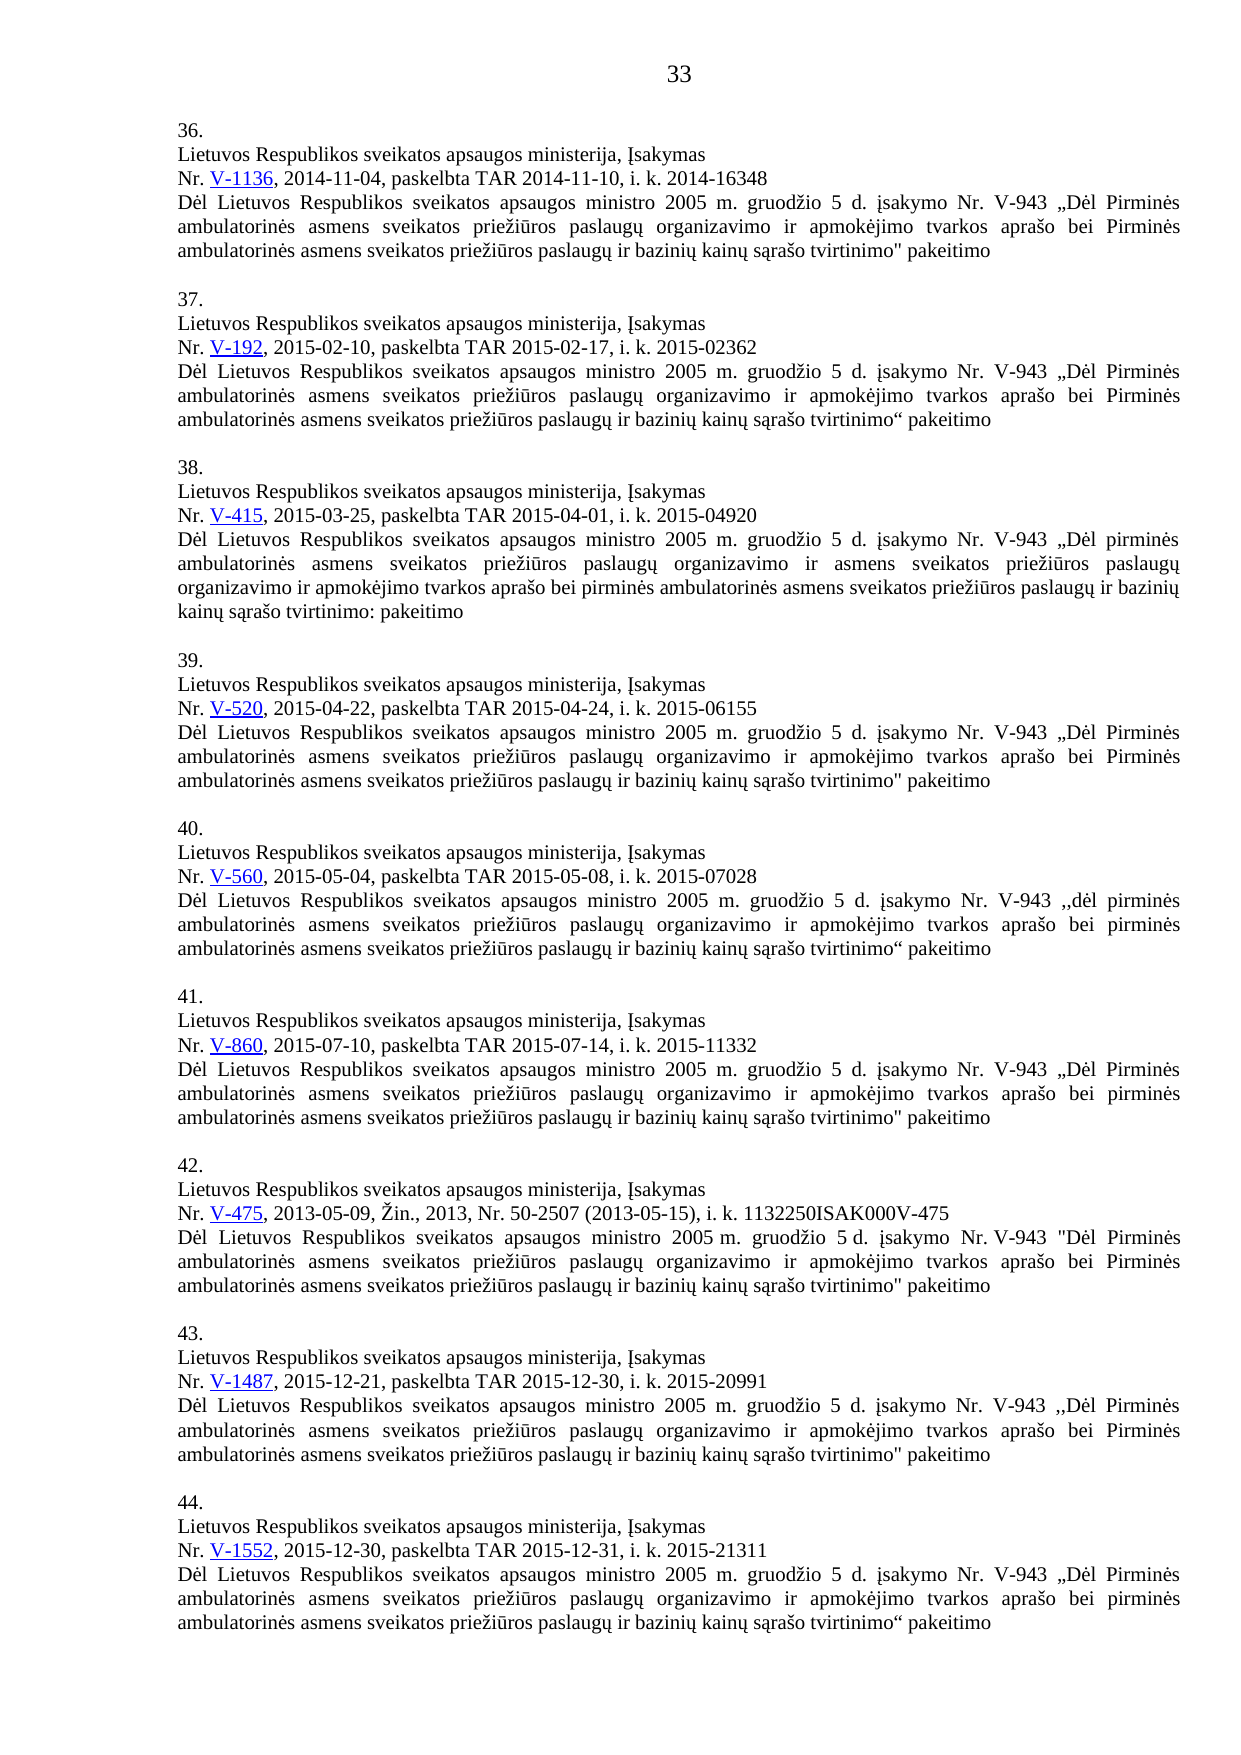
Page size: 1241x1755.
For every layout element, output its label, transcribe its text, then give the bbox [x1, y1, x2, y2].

text Dėl Lietuvos Respublikos sveikatos apsaugos ministro 2005 m. gruodžio 5 d. įsakymo Nr. V-943 „Dėl Pirminės ambulatorinės asmens sveikatos priežiūros paslaugų organizavimo ir apmokėjimo tvarkos aprašo bei pirminės ambulatorinės asmens sveikatos priežiūros paslaugų ir bazinių kainų sąrašo tvirtinimo“ pakeitimo [177, 1562, 1181, 1634]
text Lietuvos Respublikos sveikatos apsaugos ministerija, Įsakymas [177, 1514, 1181, 1538]
text 42. [177, 1153, 1181, 1177]
text 38. [177, 455, 1181, 479]
text Dėl Lietuvos Respublikos sveikatos apsaugos ministro 2005 m. gruodžio 5 d. įsakymo Nr. V-943 ,,dėl pirminės ambulatorinės asmens sveikatos priežiūros paslaugų organizavimo ir apmokėjimo tvarkos aprašo bei pirminės ambulatorinės asmens sveikatos priežiūros paslaugų ir bazinių kainų sąrašo tvirtinimo“ pakeitimo [177, 888, 1181, 960]
text Lietuvos Respublikos sveikatos apsaugos ministerija, Įsakymas [177, 142, 1181, 166]
text Nr. V-192, 2015-02-10, paskelbta TAR 2015-02-17, i. k. 2015-02362 [177, 335, 1181, 359]
text 43. [177, 1321, 1181, 1345]
text Dėl Lietuvos Respublikos sveikatos apsaugos ministro 2005 m. gruodžio 5 d. įsakymo Nr. V-943 „Dėl Pirminės ambulatorinės asmens sveikatos priežiūros paslaugų organizavimo ir apmokėjimo tvarkos aprašo bei Pirminės ambulatorinės asmens sveikatos priežiūros paslaugų ir bazinių kainų sąrašo tvirtinimo" pakeitimo [177, 190, 1181, 262]
text Nr. V-520, 2015-04-22, paskelbta TAR 2015-04-24, i. k. 2015-06155 [177, 696, 1181, 720]
text 44. [177, 1490, 1181, 1514]
text Dėl Lietuvos Respublikos sveikatos apsaugos ministro 2005 m. gruodžio 5 d. įsakymo Nr. V-943 „Dėl pirminės ambulatorinės asmens sveikatos priežiūros paslaugų organizavimo ir asmens sveikatos priežiūros paslaugų organizavimo ir apmokėjimo tvarkos aprašo bei pirminės ambulatorinės asmens sveikatos priežiūros paslaugų ir bazinių kainų sąrašo tvirtinimo: pakeitimo [177, 527, 1181, 623]
text Lietuvos Respublikos sveikatos apsaugos ministerija, Įsakymas [177, 1177, 1181, 1201]
text Lietuvos Respublikos sveikatos apsaugos ministerija, Įsakymas [177, 1345, 1181, 1369]
text 40. [177, 816, 1181, 840]
text Lietuvos Respublikos sveikatos apsaugos ministerija, Įsakymas [177, 672, 1181, 696]
text Nr. V-1487, 2015-12-21, paskelbta TAR 2015-12-30, i. k. 2015-20991 [177, 1369, 1181, 1393]
text Dėl Lietuvos Respublikos sveikatos apsaugos ministro 2005 m. gruodžio 5 d. įsakymo Nr. V-943 „Dėl Pirminės ambulatorinės asmens sveikatos priežiūros paslaugų organizavimo ir apmokėjimo tvarkos aprašo bei pirminės ambulatorinės asmens sveikatos priežiūros paslaugų ir bazinių kainų sąrašo tvirtinimo" pakeitimo [177, 1057, 1181, 1129]
text Nr. V-860, 2015-07-10, paskelbta TAR 2015-07-14, i. k. 2015-11332 [177, 1032, 1181, 1057]
text Lietuvos Respublikos sveikatos apsaugos ministerija, Įsakymas [177, 1008, 1181, 1032]
text Lietuvos Respublikos sveikatos apsaugos ministerija, Įsakymas [177, 840, 1181, 864]
text Nr. V-415, 2015-03-25, paskelbta TAR 2015-04-01, i. k. 2015-04920 [177, 503, 1181, 527]
text Lietuvos Respublikos sveikatos apsaugos ministerija, Įsakymas [177, 311, 1181, 335]
text Nr. V-560, 2015-05-04, paskelbta TAR 2015-05-08, i. k. 2015-07028 [177, 864, 1181, 888]
text 41. [177, 984, 1181, 1008]
text Nr. V-475, 2013-05-09, Žin., 2013, Nr. 50-2507 (2013-05-15), i. k. 1132250ISAK000V-475 [177, 1201, 1181, 1225]
text Dėl Lietuvos Respublikos sveikatos apsaugos ministro 2005 m. gruodžio 5 d. įsakymo Nr. V-943 "Dėl Pirminės ambulatorinės asmens sveikatos priežiūros paslaugų organizavimo ir apmokėjimo tvarkos aprašo bei Pirminės ambulatorinės asmens sveikatos priežiūros paslaugų ir bazinių kainų sąrašo tvirtinimo" pakeitimo [177, 1225, 1181, 1297]
text Dėl Lietuvos Respublikos sveikatos apsaugos ministro 2005 m. gruodžio 5 d. įsakymo Nr. V-943 „Dėl Pirminės ambulatorinės asmens sveikatos priežiūros paslaugų organizavimo ir apmokėjimo tvarkos aprašo bei Pirminės ambulatorinės asmens sveikatos priežiūros paslaugų ir bazinių kainų sąrašo tvirtinimo" pakeitimo [177, 720, 1181, 792]
text Dėl Lietuvos Respublikos sveikatos apsaugos ministro 2005 m. gruodžio 5 d. įsakymo Nr. V-943 „Dėl Pirminės ambulatorinės asmens sveikatos priežiūros paslaugų organizavimo ir apmokėjimo tvarkos aprašo bei Pirminės ambulatorinės asmens sveikatos priežiūros paslaugų ir bazinių kainų sąrašo tvirtinimo“ pakeitimo [177, 359, 1181, 431]
text 39. [177, 647, 1181, 672]
text 37. [177, 287, 1181, 311]
text Nr. V-1136, 2014-11-04, paskelbta TAR 2014-11-10, i. k. 2014-16348 [177, 166, 1181, 190]
text Dėl Lietuvos Respublikos sveikatos apsaugos ministro 2005 m. gruodžio 5 d. įsakymo Nr. V-943 ,,Dėl Pirminės ambulatorinės asmens sveikatos priežiūros paslaugų organizavimo ir apmokėjimo tvarkos aprašo bei Pirminės ambulatorinės asmens sveikatos priežiūros paslaugų ir bazinių kainų sąrašo tvirtinimo" pakeitimo [177, 1393, 1181, 1466]
text Nr. V-1552, 2015-12-30, paskelbta TAR 2015-12-31, i. k. 2015-21311 [177, 1538, 1181, 1562]
text Lietuvos Respublikos sveikatos apsaugos ministerija, Įsakymas [177, 479, 1181, 503]
text 36. [177, 118, 1181, 142]
